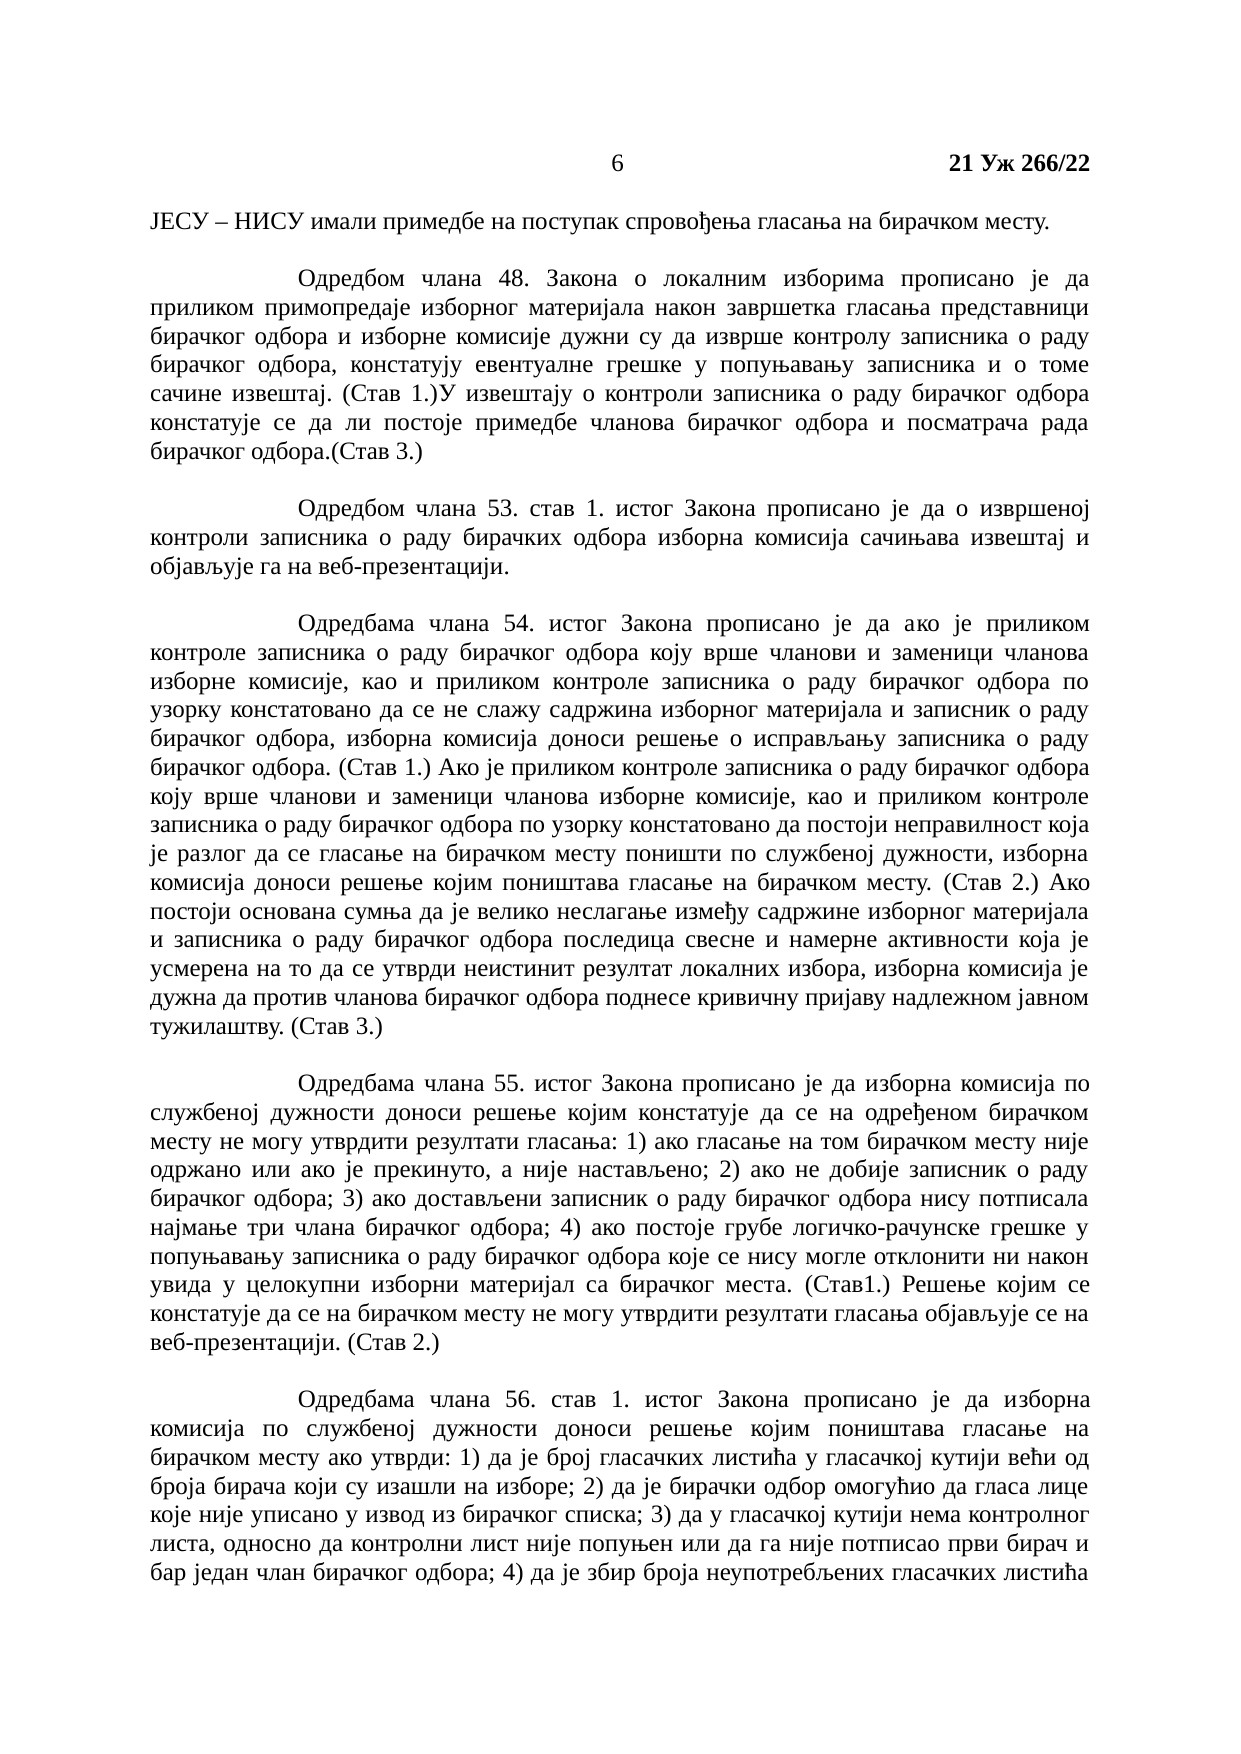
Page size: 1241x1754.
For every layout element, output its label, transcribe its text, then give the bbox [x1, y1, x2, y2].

text Одредбама члана 55. истог Закона прописано је да изборна комисија по службеној дужности доноси решење којим констатује да се на одређеном бирачком месту не могу утврдити резултати гласања: 1) ако гласање на том бирачком месту није одржано или ако је прекинуто, а није настављено; 2) ако не добије записник о раду бирачког одбора; 3) ако достављени записник о раду бирачког одбора нису потписала најмање три члана бирачког одбора; 4) ако постоје грубе логичко-рачунске грешке у попуњавању записника о раду бирачког одбора које се нису могле отклонити ни након увида у целокупни изборни материјал са бирачког места. (Став1.) Решење којим се констатује да се на бирачком месту не могу утврдити резултати гласања објављује се на веб-презентацији. (Став 2.) [150, 1068, 1090, 1356]
text Одредбама члана 54. истог Закона прописано је да ако је приликом контроле записника о раду бирачког одбора коју врше чланови и заменици чланова изборне комисије, као и приликом контроле записника о раду бирачког одбора по узорку констатовано да се не слажу садржина изборног материјала и записник о раду бирачког одбора, изборна комисија доноси решење о исправљању записника о раду бирачког одбора. (Став 1.) Ако је приликом контроле записника о раду бирачког одбора коју врше чланови и заменици чланова изборне комисије, као и приликом контроле записника о раду бирачког одбора по узорку констатовано да постоји неправилност која је разлог да се гласање на бирачком месту поништи по службеној дужности, изборна комисија доноси решење којим поништава гласање на бирачком месту. (Став 2.) Ако постоји основана сумња да је велико неслагање између садржине изборног материјала и записника о раду бирачког одбора последица свесне и намерне активности која је усмерена на то да се утврди неистинит резултат локалних избора, изборна комисија је дужна да против чланова бирачког одбора поднесе кривичну пријаву надлежном јавном тужилаштву. (Став 3.) [150, 608, 1090, 1039]
text ЈЕСУ – НИСУ имали примедбе на поступак спровођења гласања на бирачком месту. [150, 206, 1090, 234]
text Одредбом члана 48. Закона о локалним изборима прописано је да приликом примопредаје изборног материјала након завршетка гласања представници бирачког одбора и изборне комисије дужни су да изврше контролу записника о раду бирачког одбора, констатују евентуалне грешке у попуњавању записника и о томе сачине извештај. (Став 1.)У извештају о контроли записника о раду бирачког одбора констатује се да ли постоје примедбе чланова бирачког одбора и посматрача рада бирачког одбора.(Став 3.) [150, 263, 1090, 464]
text Одредбама члана 56. став 1. истог Закона прописано је да изборна комисија по службеној дужности доноси решење којим поништава гласање на бирачком месту ако утврди: 1) да је број гласачких листића у гласачкој кутији већи од броја бирача који су изашли на изборе; 2) да је бирачки одбор омогућио да гласа лице које није уписано у извод из бирачког списка; 3) да у гласачкој кутији нема контролног листа, односно да контролни лист није попуњен или да га није потписао први бирач и бар један члан бирачког одбора; 4) да је збир броја неупотребљених гласачких листића [150, 1384, 1090, 1586]
text Одредбом члана 53. став 1. истог Закона прописано је да о извршеној контроли записника о раду бирачких одбора изборна комисија сачињава извештај и објављује га на веб-презентацији. [150, 493, 1090, 579]
